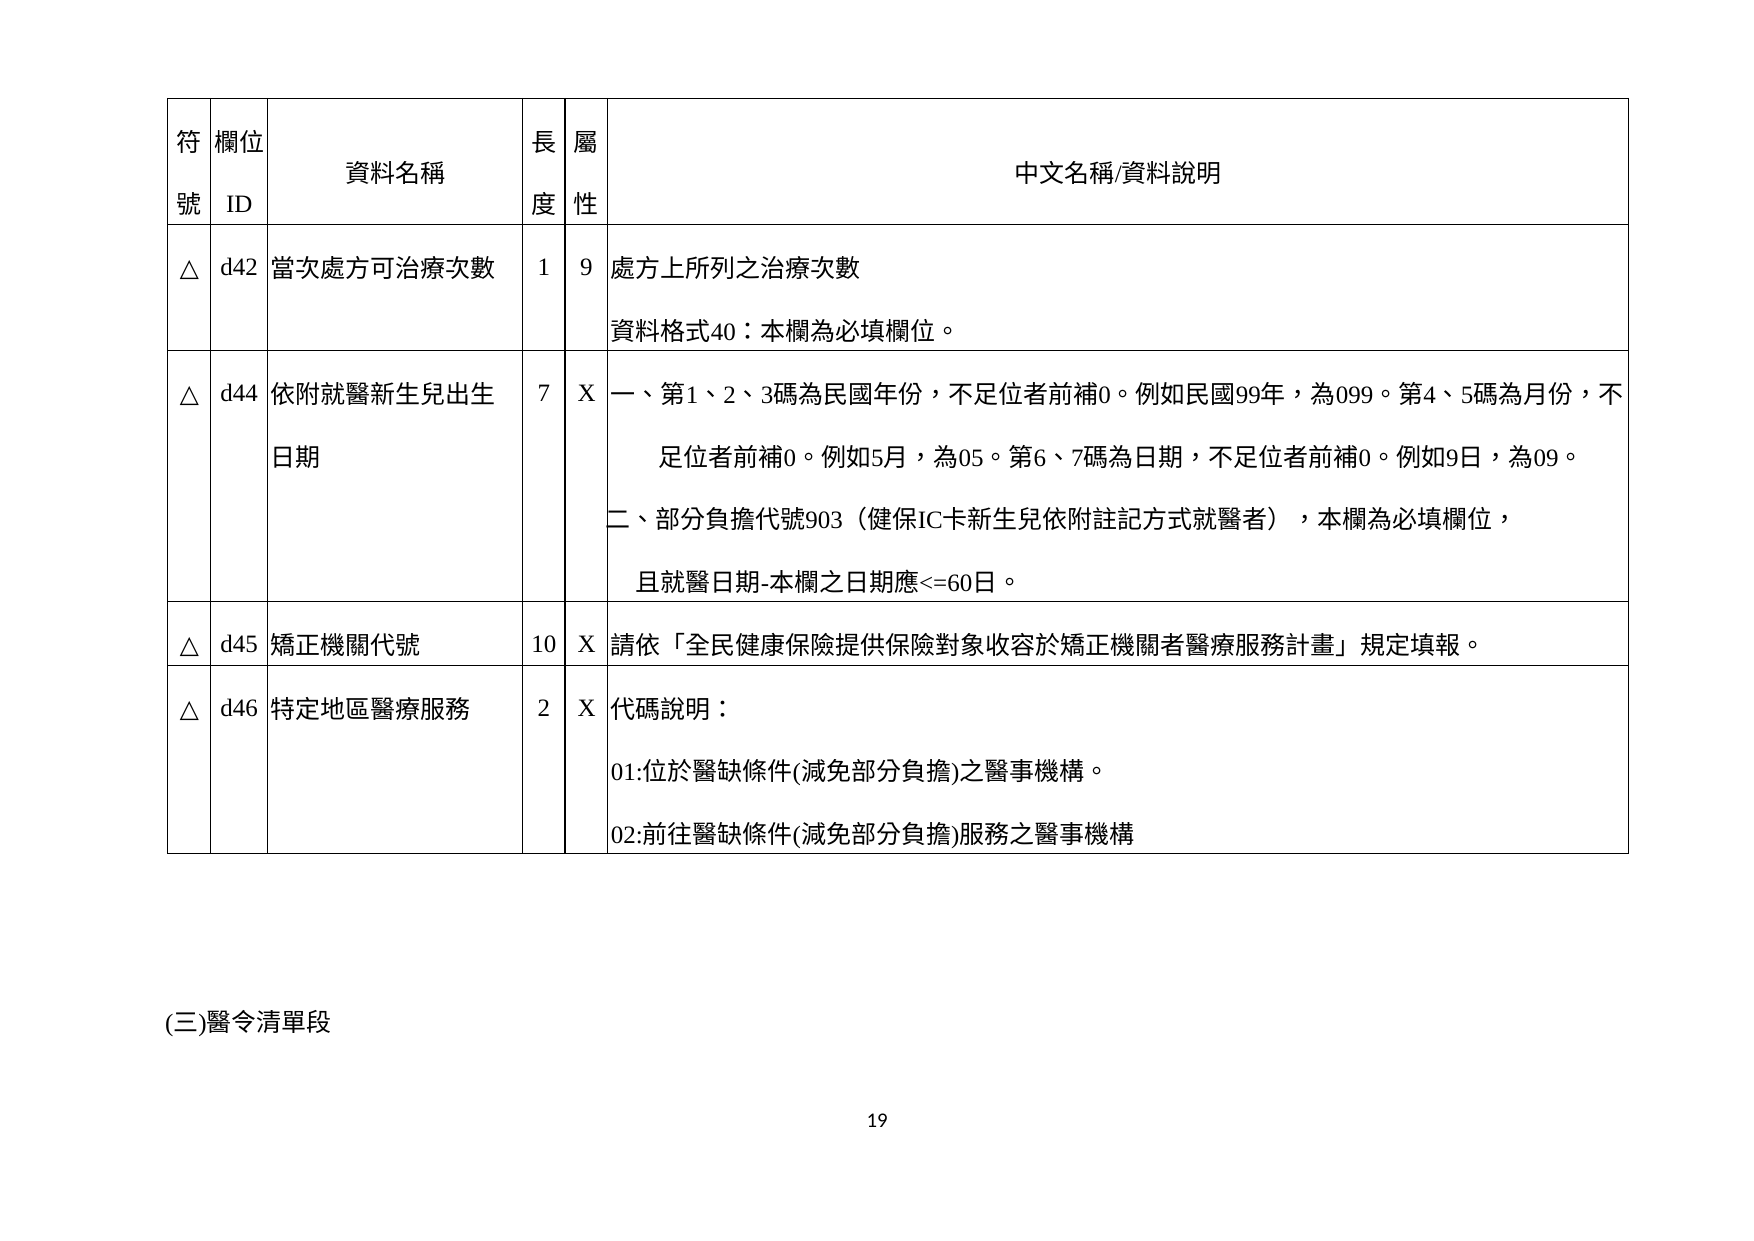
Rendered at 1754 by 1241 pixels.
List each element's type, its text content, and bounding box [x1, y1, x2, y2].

table_cell △ [168, 602, 210, 664]
table_cell 當次處方可治療次數 [268, 225, 522, 350]
table_header 資料名稱 [268, 99, 522, 224]
table_cell 處方上所列之治療次數 資料格式40：本欄為必填欄位。 [608, 225, 1628, 350]
table_cell d44 [211, 351, 267, 601]
table_header 欄位 ID [211, 99, 267, 224]
table_cell 2 [523, 666, 564, 853]
table_cell d46 [211, 666, 267, 853]
table_cell △ [168, 225, 210, 350]
table_cell 代碼說明： 01:位於醫缺條件(減免部分負擔)之醫事機構。 02:前往醫缺條件(減免部分負擔)服務之醫事機構 [608, 666, 1628, 853]
table_cell d45 [211, 602, 267, 664]
table_cell d42 [211, 225, 267, 350]
table_cell 1 [523, 225, 564, 350]
table_header 中文名稱/資料說明 [608, 99, 1628, 224]
table_cell X [566, 351, 607, 601]
table_header 符號 [168, 99, 210, 224]
table_cell 依附就醫新生兒出生日期 [268, 351, 522, 601]
table_header 長度 [523, 99, 564, 224]
table_cell 10 [523, 602, 564, 664]
table_cell 9 [566, 225, 607, 350]
table_cell 請依「全民健康保險提供保險對象收容於矯正機關者醫療服務計畫」規定填報。 [608, 602, 1628, 664]
table_header 屬性 [566, 99, 607, 224]
table_cell 特定地區醫療服務 [268, 666, 522, 853]
text (三)醫令清單段 [150, 979, 1604, 1042]
table_cell 矯正機關代號 [268, 602, 522, 664]
table_cell X [566, 666, 607, 853]
table_cell X [566, 602, 607, 664]
table_cell 一、第1、2、3碼為民國年份，不足位者前補0。例如民國99年，為099。第4、5碼為月份，不足位者前補0。例如5月，為05。第6、7碼為日期，不足位者前補0。例如9日，為09。 二、部分負擔代號903（健保IC卡新生兒依附註記方式就醫者），本欄為必填欄位， 且就醫日期-本欄之日期應<=60日。 [608, 351, 1628, 601]
table_cell 7 [523, 351, 564, 601]
table_cell △ [168, 351, 210, 601]
table_cell △ [168, 666, 210, 853]
